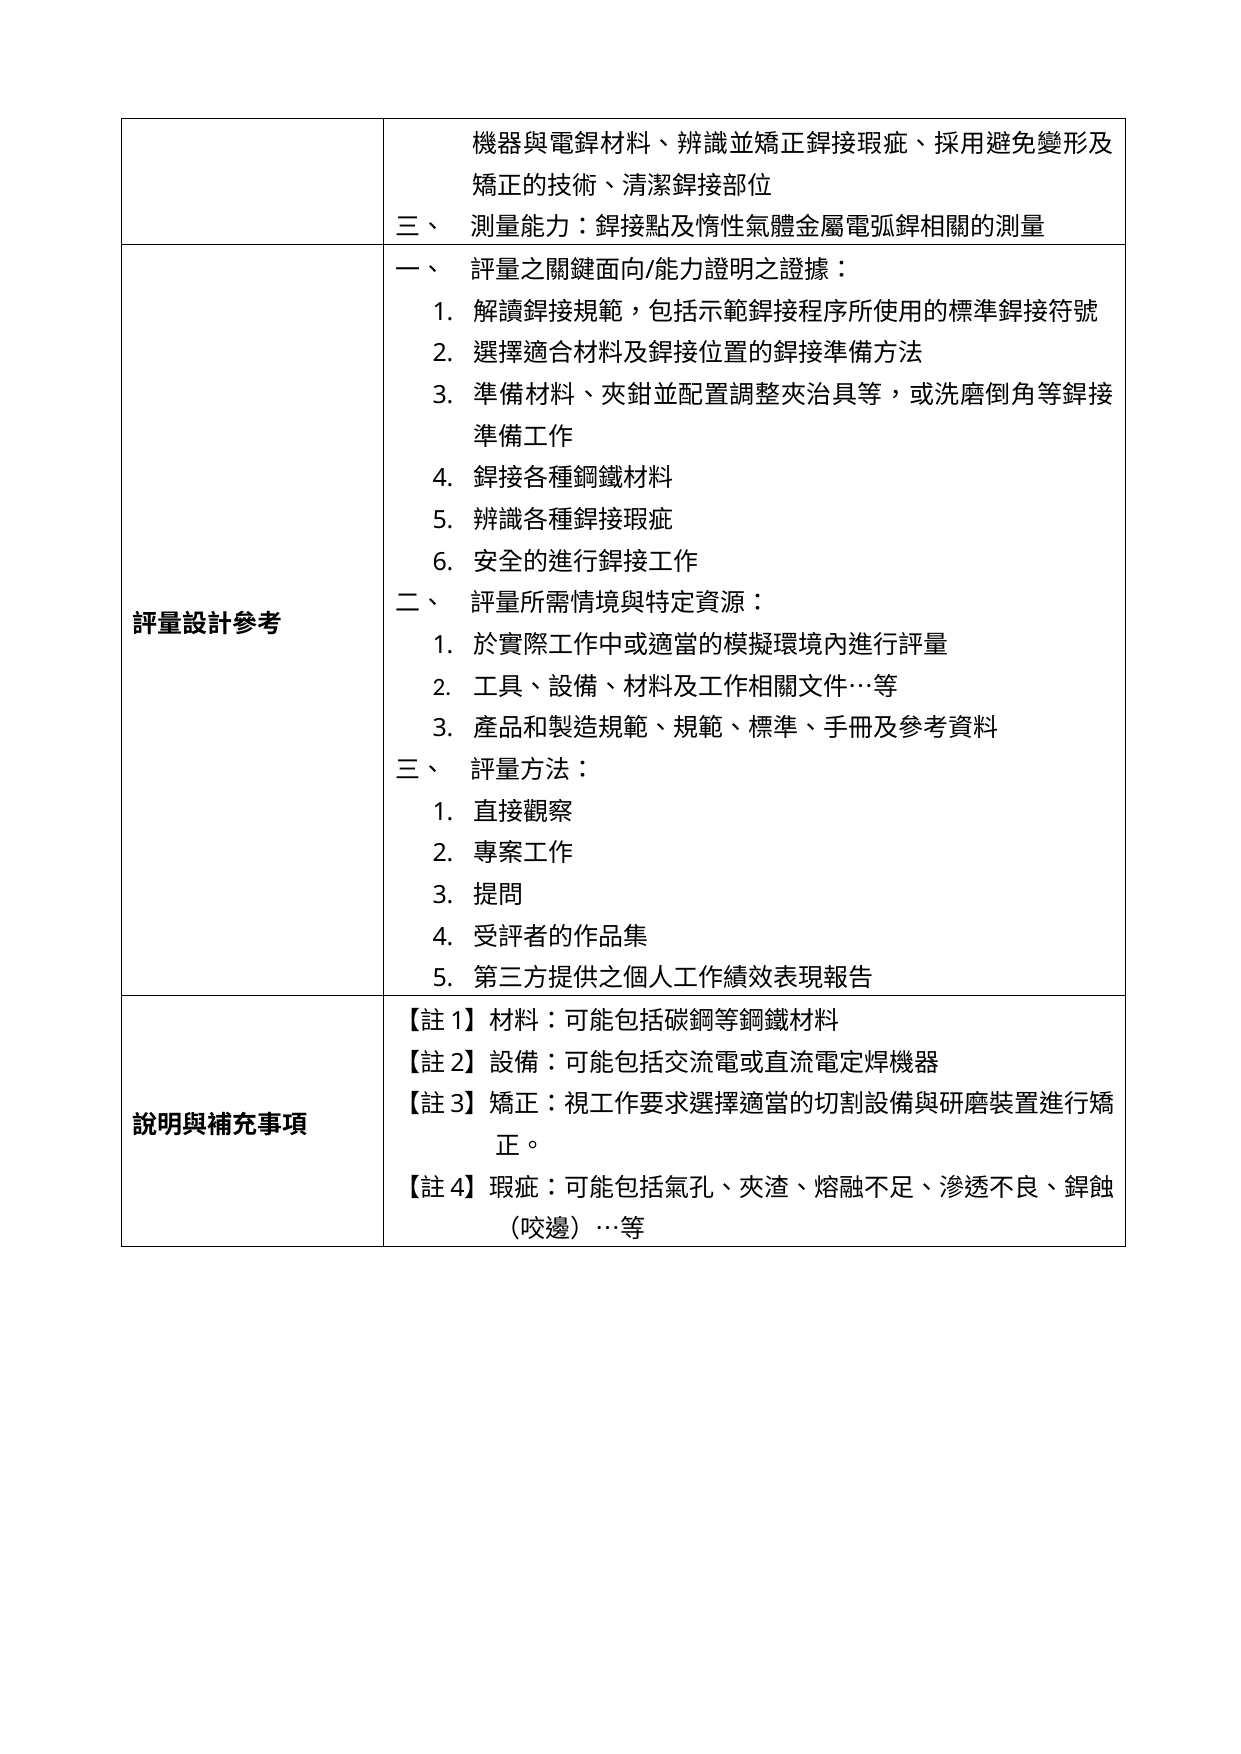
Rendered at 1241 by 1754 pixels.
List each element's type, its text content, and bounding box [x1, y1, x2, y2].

table_cell 【註1】材料：可能包括碳鋼等鋼鐵材料 【註2】設備：可能包括交流電或直流電定焊機器 【註3】矯正：視工作要求選擇適當的切割設備與研磨裝置進行矯正。 【註4】瑕疵：可能包括氣孔、夾渣、熔融不足、滲透不良、銲蝕（咬邊）…等 [384, 996, 1125, 1246]
table_cell 評量之關鍵面向/能力證明之證據： 解讀銲接規範，包括示範銲接程序所使用的標準銲接符號 選擇適合材料及銲接位置的銲接準備方法 準備材料、夾鉗並配置調整夾治具等，或洗磨倒角等銲接準備工作 銲接各種鋼鐵材料 辨識各種銲接瑕疵 安全的進行銲接工作 評量所需情境與特定資源： 於實際工作中或適當的模擬環境內進行評量 工具、設備、材料及工作相關文件…等 產品和製造規範、規範、標準、手冊及參考資料 評量方法： 直接觀察 專案工作 提問 受評者的作品集 第三方提供之個人工作績效表現報告 [384, 245, 1125, 995]
table_cell 機器與電銲材料、辨識並矯正銲接瑕疵、採用避免變形及矯正的技術、清潔銲接部位 測量能力：銲接點及惰性氣體金屬電弧銲相關的測量 [384, 119, 1125, 244]
table_cell [122, 119, 383, 244]
table_cell 評量設計參考 [122, 245, 383, 995]
table_cell 說明與補充事項 [122, 996, 383, 1246]
